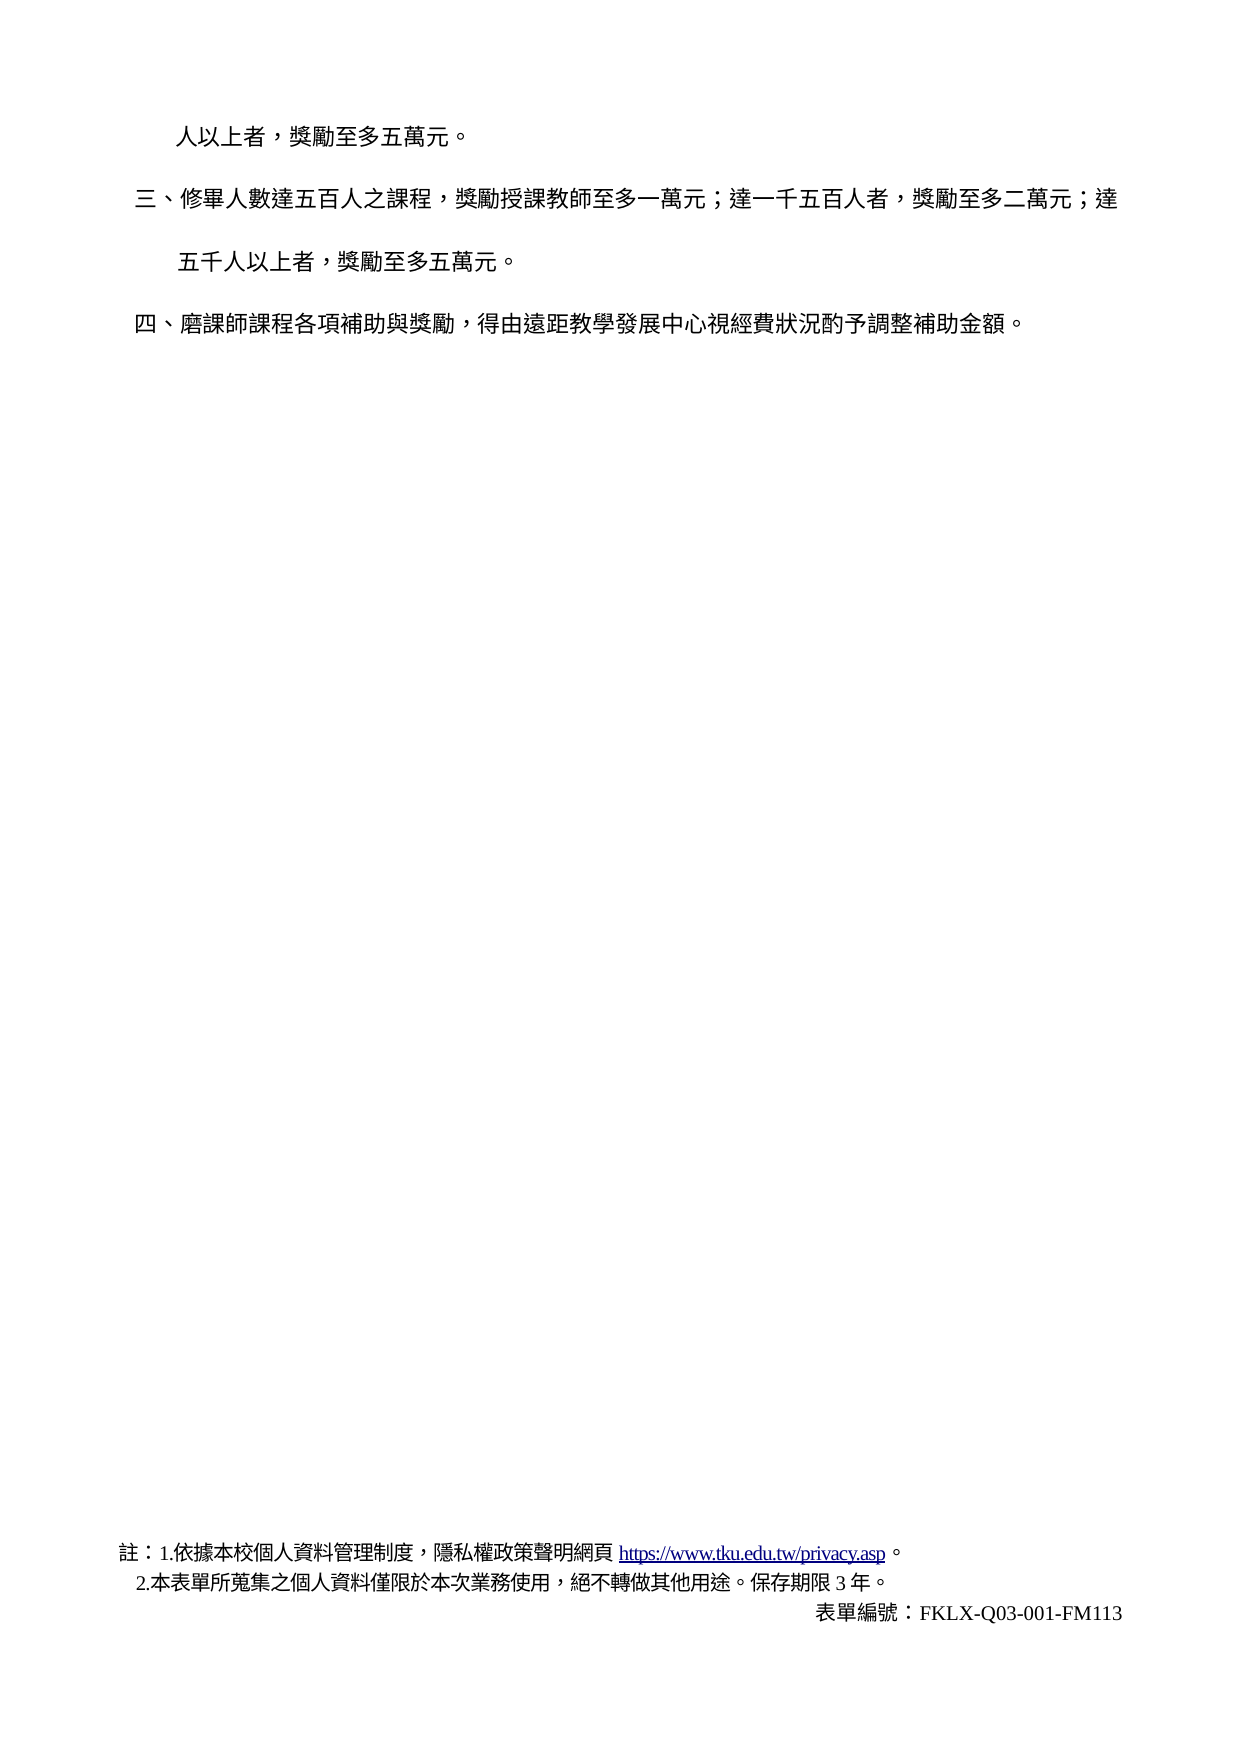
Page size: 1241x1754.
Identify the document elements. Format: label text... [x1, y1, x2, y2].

text 三、修畢人數達五百人之課程，獎勵授課教師至多一萬元；達一千五百人者，獎勵至多二萬元；達五千人以上者，獎勵至多五萬元。 [134, 156, 1122, 281]
text 人以上者，獎勵至多五萬元。 [134, 93, 1122, 156]
text 四、磨課師課程各項補助與獎勵，得由遠距教學發展中心視經費狀況酌予調整補助金額。 [134, 281, 1122, 343]
